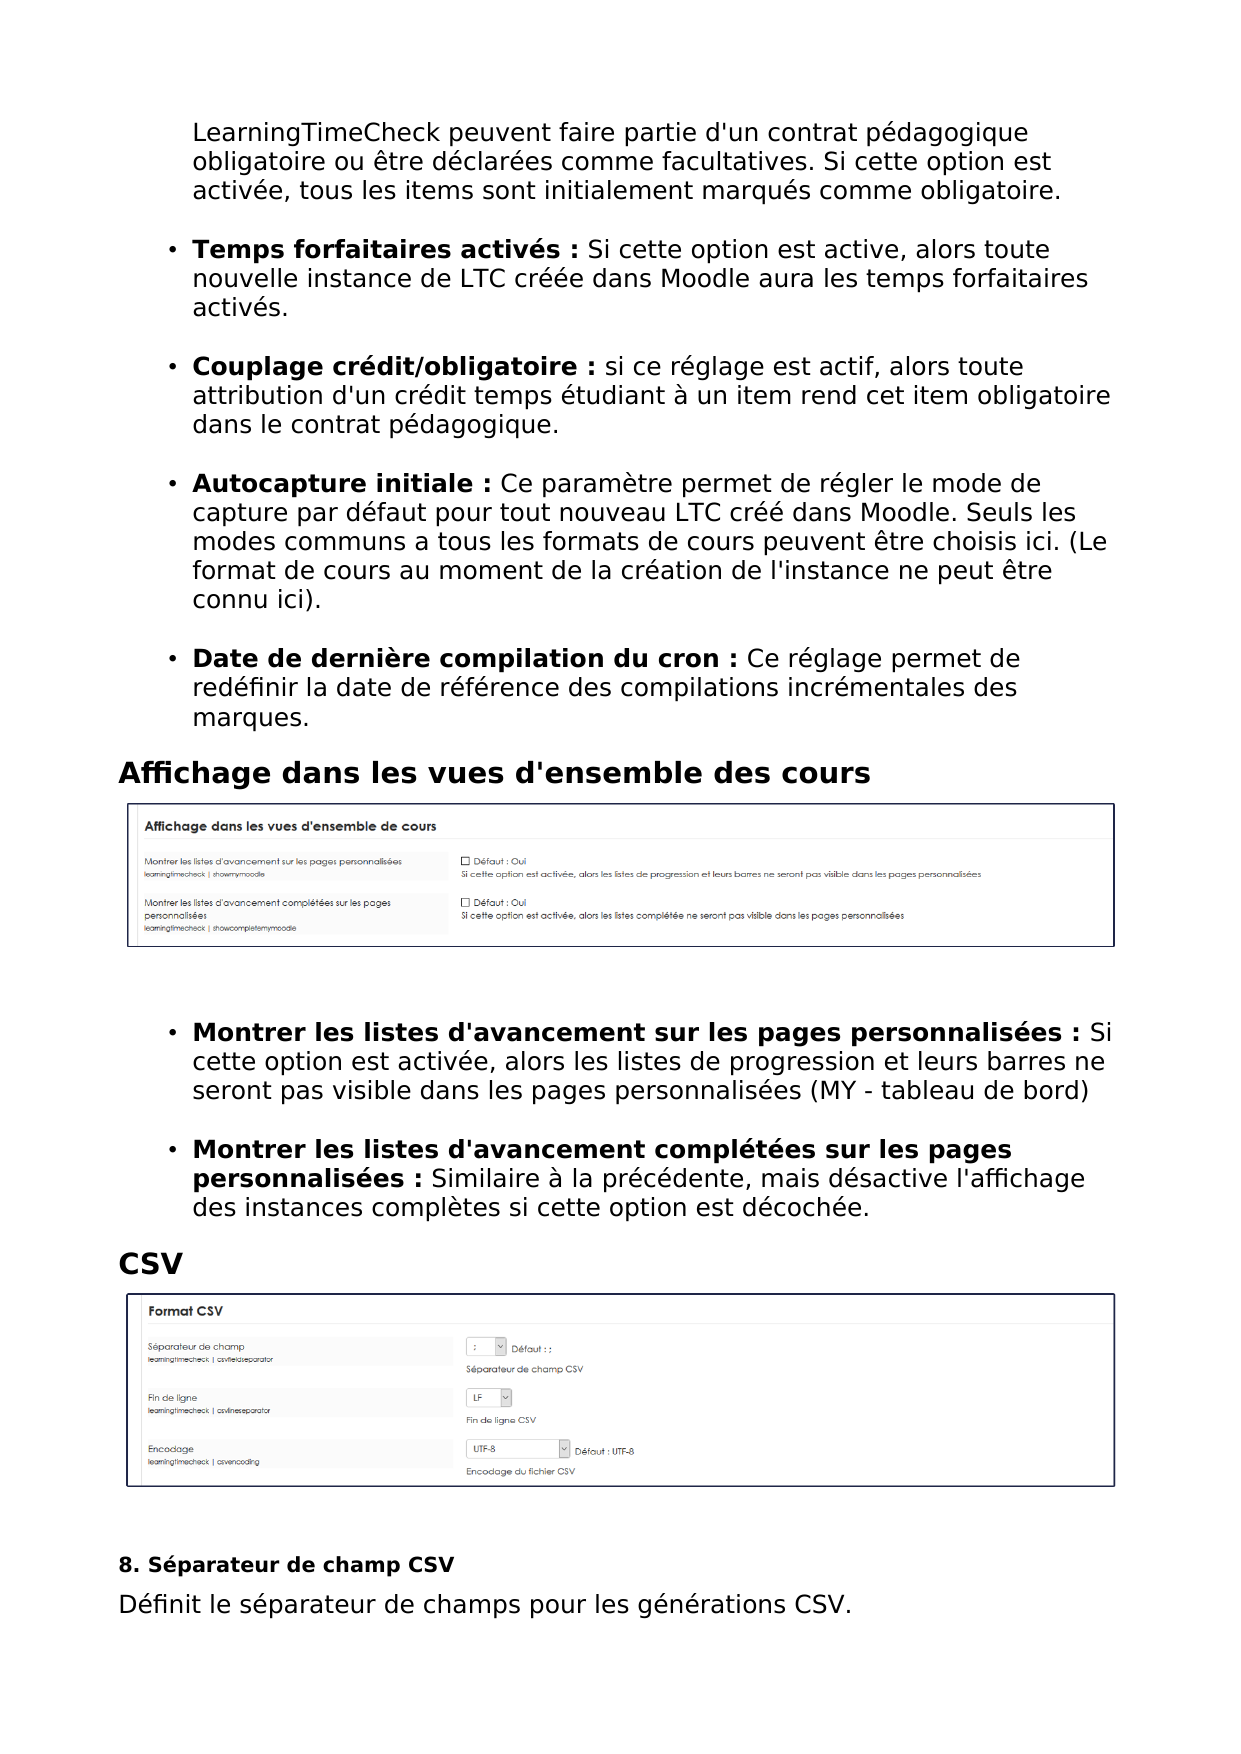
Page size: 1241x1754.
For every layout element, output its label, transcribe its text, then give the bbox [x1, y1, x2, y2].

subtitle 8. Séparateur de champ CSV [118, 1553, 1122, 1577]
list Couplage crédit/obligatoire : si ce réglage est actif, alors toute attribution d'un crédit temps étudiant à un item rend cet item obligatoire dans le contrat pédagogique. [177, 352, 1122, 439]
list Date de dernière compilation du cron : Ce réglage permet de redéfinir la date de référence des compilations incrémentales des marques. [177, 644, 1122, 732]
text Définit le séparateur de champs pour les générations CSV. [118, 1590, 1122, 1619]
subtitle CSV [118, 1247, 1122, 1281]
list Temps forfaitaires activés : Si cette option est active, alors toute nouvelle instance de LTC créée dans Moodle aura les temps forfaitaires activés. [177, 235, 1122, 323]
picture [118, 1293, 1123, 1487]
list LearningTimeCheck peuvent faire partie d'un contrat pédagogique obligatoire ou être déclarées comme facultatives. Si cette option est activée, tous les items sont initialement marqués comme obligatoire. [177, 118, 1122, 206]
list Autocapture initiale : Ce paramètre permet de régler le mode de capture par défaut pour tout nouveau LTC créé dans Moodle. Seuls les modes communs a tous les formats de cours peuvent être choisis ici. (Le format de cours au moment de la création de l'instance ne peut être connu ici). [177, 469, 1122, 615]
picture [118, 803, 1123, 947]
subtitle Affichage dans les vues d'ensemble des cours [118, 757, 1122, 791]
list Montrer les listes d'avancement sur les pages personnalisées : Si cette option est activée, alors les listes de progression et leurs barres ne seront pas visible dans les pages personnalisées (MY - tableau de bord) [177, 1018, 1122, 1105]
list Montrer les listes d'avancement complétées sur les pages personnalisées : Similaire à la précédente, mais désactive l'affichage des instances complètes si cette option est décochée. [177, 1135, 1122, 1222]
